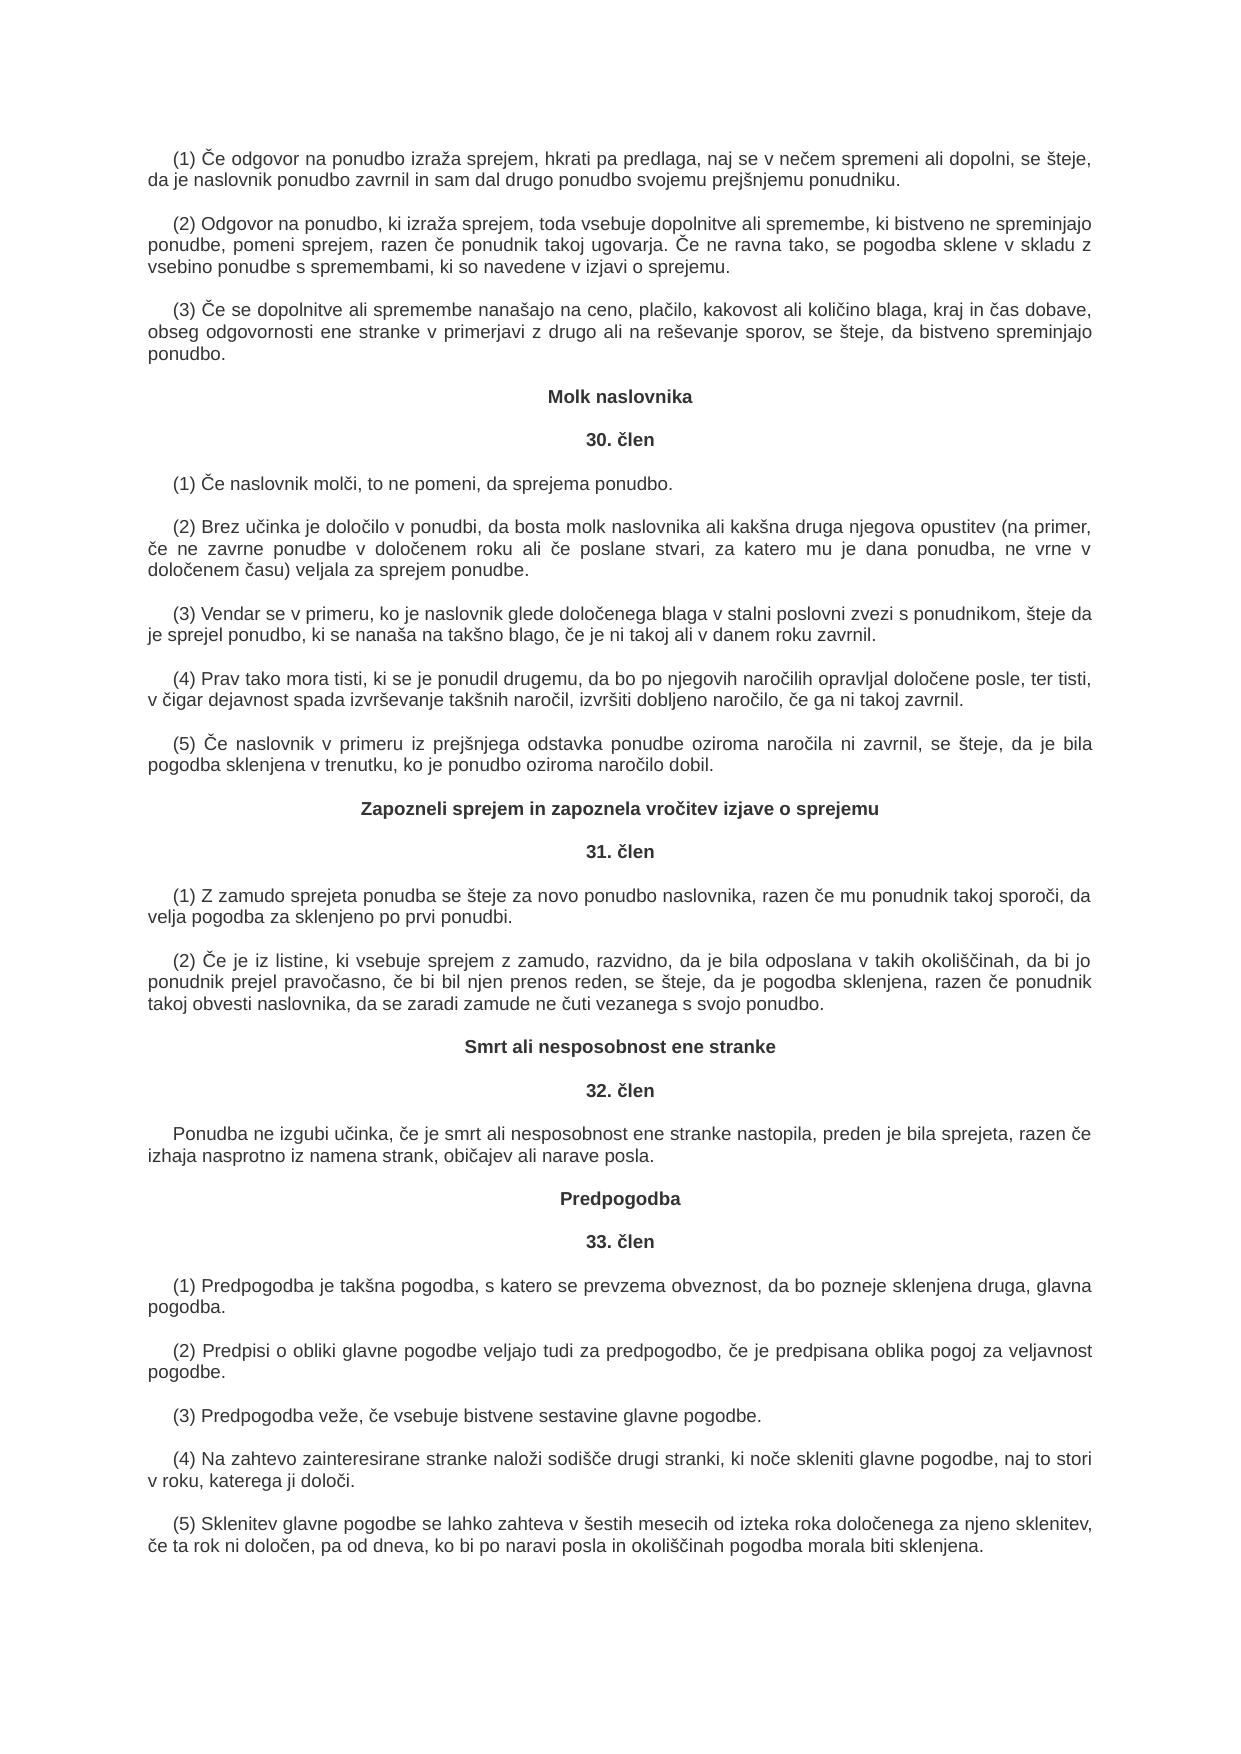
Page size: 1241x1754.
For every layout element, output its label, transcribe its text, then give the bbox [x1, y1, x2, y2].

text (1) Če naslovnik molči, to ne pomeni, da sprejema ponudbo. [148, 473, 1093, 494]
text (3) Predpogodba veže, če vsebuje bistvene sestavine glavne pogodbe. [148, 1405, 1093, 1426]
text Molk naslovnika [148, 386, 1093, 407]
text 32. člen [148, 1079, 1093, 1101]
text (2) Predpisi o obliki glavne pogodbe veljajo tudi za predpogodbo, če je predpisana oblika pogoj za veljavnost pogodbe. [148, 1340, 1093, 1383]
text Ponudba ne izgubi učinka, če je smrt ali nesposobnost ene stranke nastopila, preden je bila sprejeta, razen če izhaja nasprotno iz namena strank, običajev ali narave posla. [148, 1123, 1093, 1166]
text Smrt ali nesposobnost ene stranke [148, 1036, 1093, 1058]
text (1) Če odgovor na ponudbo izraža sprejem, hkrati pa predlaga, naj se v nečem spremeni ali dopolni, se šteje, da je naslovnik ponudbo zavrnil in sam dal drugo ponudbo svojemu prejšnjemu ponudniku. [148, 148, 1093, 191]
text (3) Vendar se v primeru, ko je naslovnik glede določenega blaga v stalni poslovni zvezi s ponudnikom, šteje da je sprejel ponudbo, ki se nanaša na takšno blago, če je ni takoj ali v danem roku zavrnil. [148, 603, 1093, 646]
text Zapozneli sprejem in zapoznela vročitev izjave o sprejemu [148, 798, 1093, 819]
text (2) Odgovor na ponudbo, ki izraža sprejem, toda vsebuje dopolnitve ali spremembe, ki bistveno ne spreminjajo ponudbe, pomeni sprejem, razen če ponudnik takoj ugovarja. Če ne ravna tako, se pogodba sklene v skladu z vsebino ponudbe s spremembami, ki so navedene v izjavi o sprejemu. [148, 213, 1093, 277]
text (3) Če se dopolnitve ali spremembe nanašajo na ceno, plačilo, kakovost ali količino blaga, kraj in čas dobave, obseg odgovornosti ene stranke v primerjavi z drugo ali na reševanje sporov, se šteje, da bistveno spreminjajo ponudbo. [148, 299, 1093, 364]
text (2) Če je iz listine, ki vsebuje sprejem z zamudo, razvidno, da je bila odposlana v takih okoliščinah, da bi jo ponudnik prejel pravočasno, če bi bil njen prenos reden, se šteje, da je pogodba sklenjena, razen če ponudnik takoj obvesti naslovnika, da se zaradi zamude ne čuti vezanega s svojo ponudbo. [148, 949, 1093, 1014]
text (4) Na zahtevo zainteresirane stranke naloži sodišče drugi stranki, ki noče skleniti glavne pogodbe, naj to stori v roku, katerega ji določi. [148, 1448, 1093, 1491]
text 30. člen [148, 429, 1093, 451]
text (1) Z zamudo sprejeta ponudba se šteje za novo ponudbo naslovnika, razen če mu ponudnik takoj sporoči, da velja pogodba za sklenjeno po prvi ponudbi. [148, 884, 1093, 928]
text 33. člen [148, 1231, 1093, 1253]
text (4) Prav tako mora tisti, ki se je ponudil drugemu, da bo po njegovih naročilih opravljal določene posle, ter tisti, v čigar dejavnost spada izvrševanje takšnih naročil, izvršiti dobljeno naročilo, če ga ni takoj zavrnil. [148, 668, 1093, 711]
text 31. člen [148, 841, 1093, 863]
text (1) Predpogodba je takšna pogodba, s katero se prevzema obveznost, da bo pozneje sklenjena druga, glavna pogodba. [148, 1275, 1093, 1318]
text (5) Sklenitev glavne pogodbe se lahko zahteva v šestih mesecih od izteka roka določenega za njeno sklenitev, če ta rok ni določen, pa od dneva, ko bi po naravi posla in okoliščinah pogodba morala biti sklenjena. [148, 1513, 1093, 1556]
text Predpogodba [148, 1188, 1093, 1209]
text (2) Brez učinka je določilo v ponudbi, da bosta molk naslovnika ali kakšna druga njegova opustitev (na primer, če ne zavrne ponudbe v določenem roku ali če poslane stvari, za katero mu je dana ponudba, ne vrne v določenem času) veljala za sprejem ponudbe. [148, 516, 1093, 581]
text (5) Če naslovnik v primeru iz prejšnjega odstavka ponudbe oziroma naročila ni zavrnil, se šteje, da je bila pogodba sklenjena v trenutku, ko je ponudbo oziroma naročilo dobil. [148, 733, 1093, 776]
